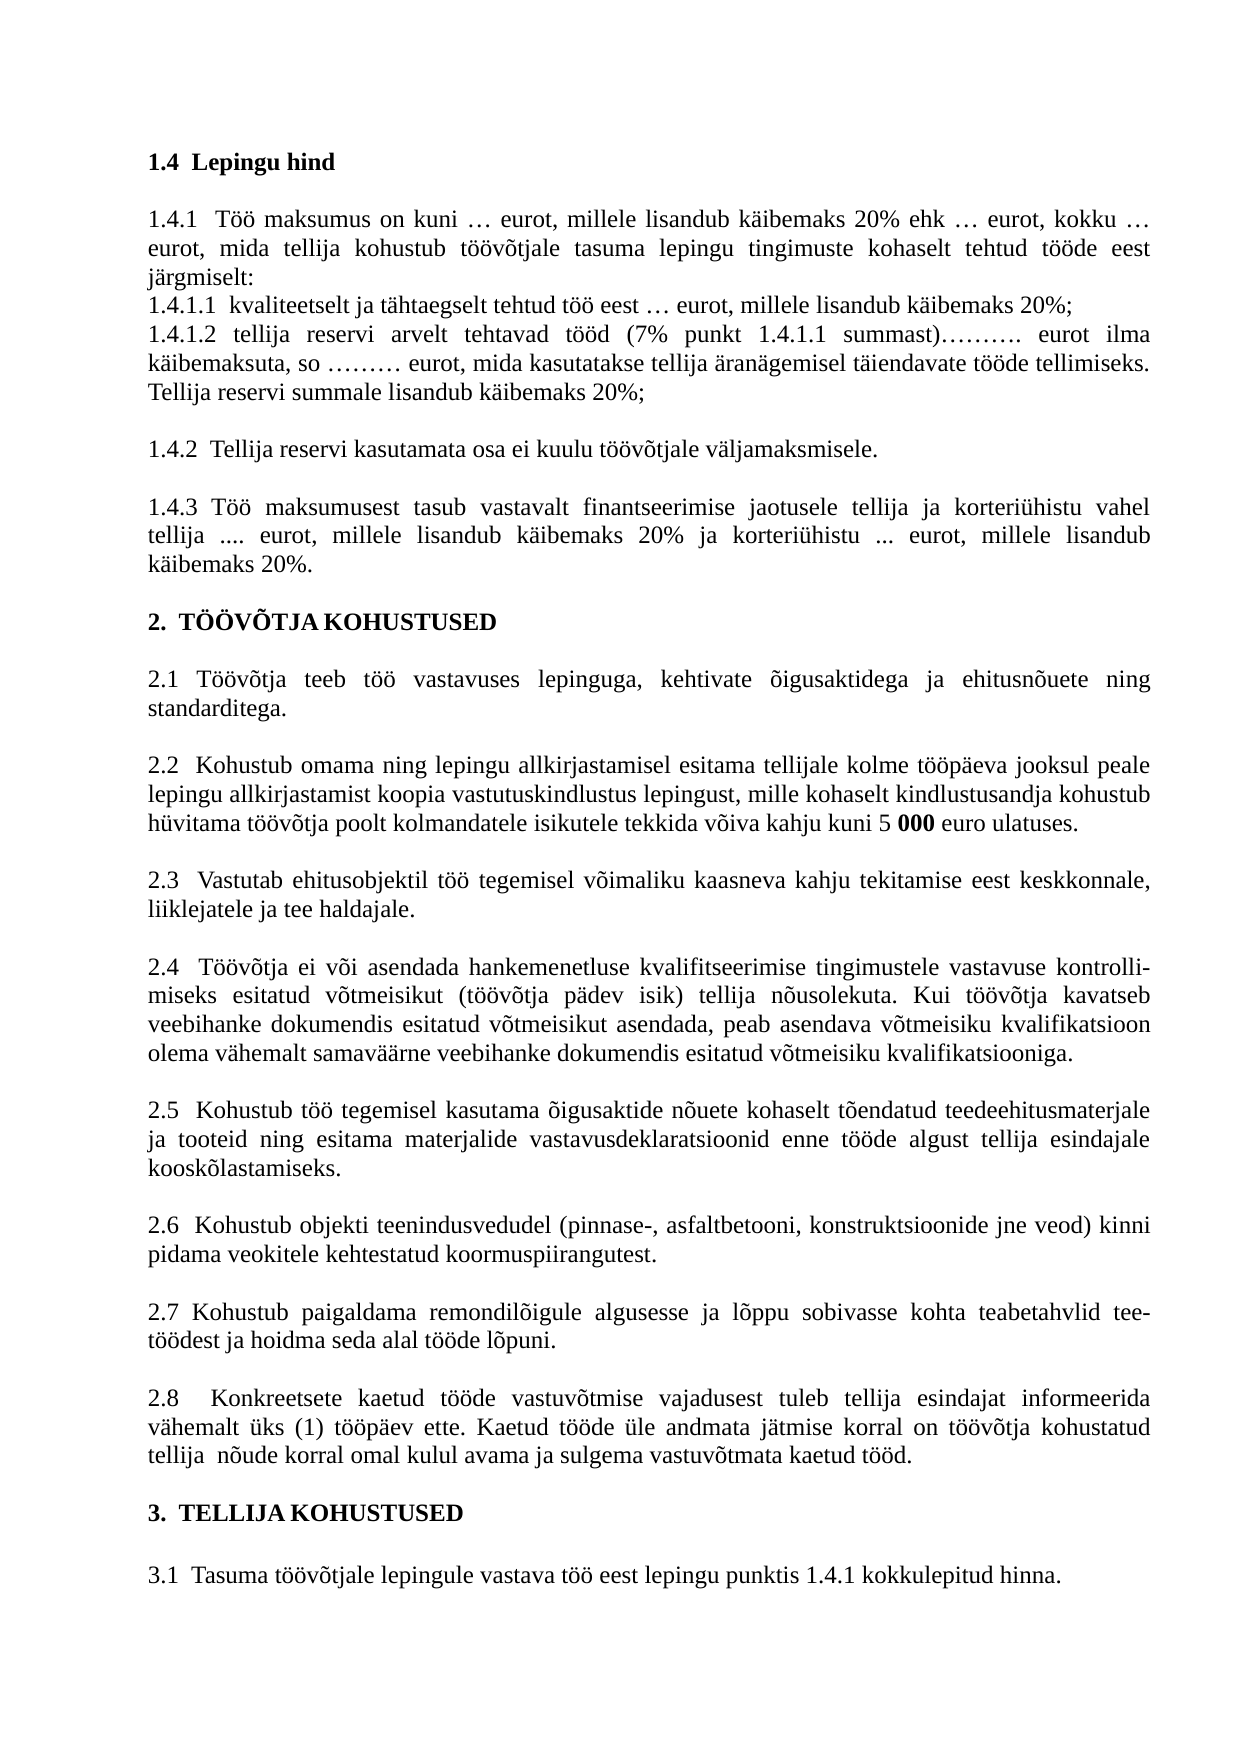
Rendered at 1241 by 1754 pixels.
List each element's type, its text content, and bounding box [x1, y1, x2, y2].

text 3. TELLIJA KOHUSTUSED [148, 1498, 1152, 1527]
text 1.4.3 Töö maksumusest tasub vastavalt finantseerimise jaotusele tellija ja korteriühistu vahel tellija .... eurot, millele lisandub käibemaks 20% ja korteriühistu ... eurot, millele lisandub käibemaks 20%. [148, 492, 1152, 578]
text 2.7 Kohustub paigaldama remondilõigule algusesse ja lõppu sobivasse kohta teabetahvlid tee-töödest ja hoidma seda alal tööde lõpuni. [148, 1297, 1152, 1354]
text 1.4.1.1 kvaliteetselt ja tähtaegselt tehtud töö eest … eurot, millele lisandub käibemaks 20%; [148, 291, 1152, 319]
text 2.1 Töövõtja teeb töö vastavuses lepinguga, kehtivate õigusaktidega ja ehitusnõuete ning standarditega. [148, 664, 1152, 722]
text 3.1 Tasuma töövõtjale lepingule vastava töö eest lepingu punktis 1.4.1 kokkulepitud hinna. [148, 1560, 1152, 1589]
text 2. TÖÖVÕTJA KOHUSTUSED [148, 607, 1152, 636]
text 2.6 Kohustub objekti teenindusvedudel (pinnase-, asfaltbetooni, konstruktsioonide jne veod) kinni pidama veokitele kehtestatud koormuspiirangutest. [148, 1211, 1152, 1268]
text 1.4 Lepingu hind [148, 147, 1152, 176]
text 2.3 Vastutab ehitusobjektil töö tegemisel võimaliku kaasneva kahju tekitamise eest keskkonnale, liiklejatele ja tee haldajale. [148, 866, 1152, 923]
text 1.4.1.2 tellija reservi arvelt tehtavad tööd (7% punkt 1.4.1.1 summast)………. eurot ilma käibemaksuta, so ……… eurot, mida kasutatakse tellija äranägemisel täiendavate tööde tellimiseks. Tellija reservi summale lisandub käibemaks 20%; [148, 319, 1152, 406]
text 2.2 Kohustub omama ning lepingu allkirjastamisel esitama tellijale kolme tööpäeva jooksul peale lepingu allkirjastamist koopia vastutuskindlustus lepingust, mille kohaselt kindlustusandja kohustub hüvitama töövõtja poolt kolmandatele isikutele tekkida võiva kahju kuni 5 000 euro ulatuses. [148, 751, 1152, 837]
text 2.5 Kohustub töö tegemisel kasutama õigusaktide nõuete kohaselt tõendatud teedeehitusmaterjale ja tooteid ning esitama materjalide vastavusdeklaratsioonid enne tööde algust tellija esindajale kooskõlastamiseks. [148, 1096, 1152, 1182]
text 1.4.1 Töö maksumus on kuni … eurot, millele lisandub käibemaks 20% ehk … eurot, kokku … eurot, mida tellija kohustub töövõtjale tasuma lepingu tingimuste kohaselt tehtud tööde eest järgmiselt: [148, 204, 1152, 291]
text 2.8 Konkreetsete kaetud tööde vastuvõtmise vajadusest tuleb tellija esindajat informeerida vähemalt üks (1) tööpäev ette. Kaetud tööde üle andmata jätmise korral on töövõtja kohustatud tellija nõude korral omal kulul avama ja sulgema vastuvõtmata kaetud tööd. [148, 1383, 1152, 1469]
text 2.4 Töövõtja ei või asendada hankemenetluse kvalifitseerimise tingimustele vastavuse kontrolli-miseks esitatud võtmeisikut (töövõtja pädev isik) tellija nõusolekuta. Kui töövõtja kavatseb veebihanke dokumendis esitatud võtmeisikut asendada, peab asendava võtmeisiku kvalifikatsioon olema vähemalt samaväärne veebihanke dokumendis esitatud võtmeisiku kvalifikatsiooniga. [148, 952, 1152, 1067]
text 1.4.2 Tellija reservi kasutamata osa ei kuulu töövõtjale väljamaksmisele. [148, 434, 1152, 463]
